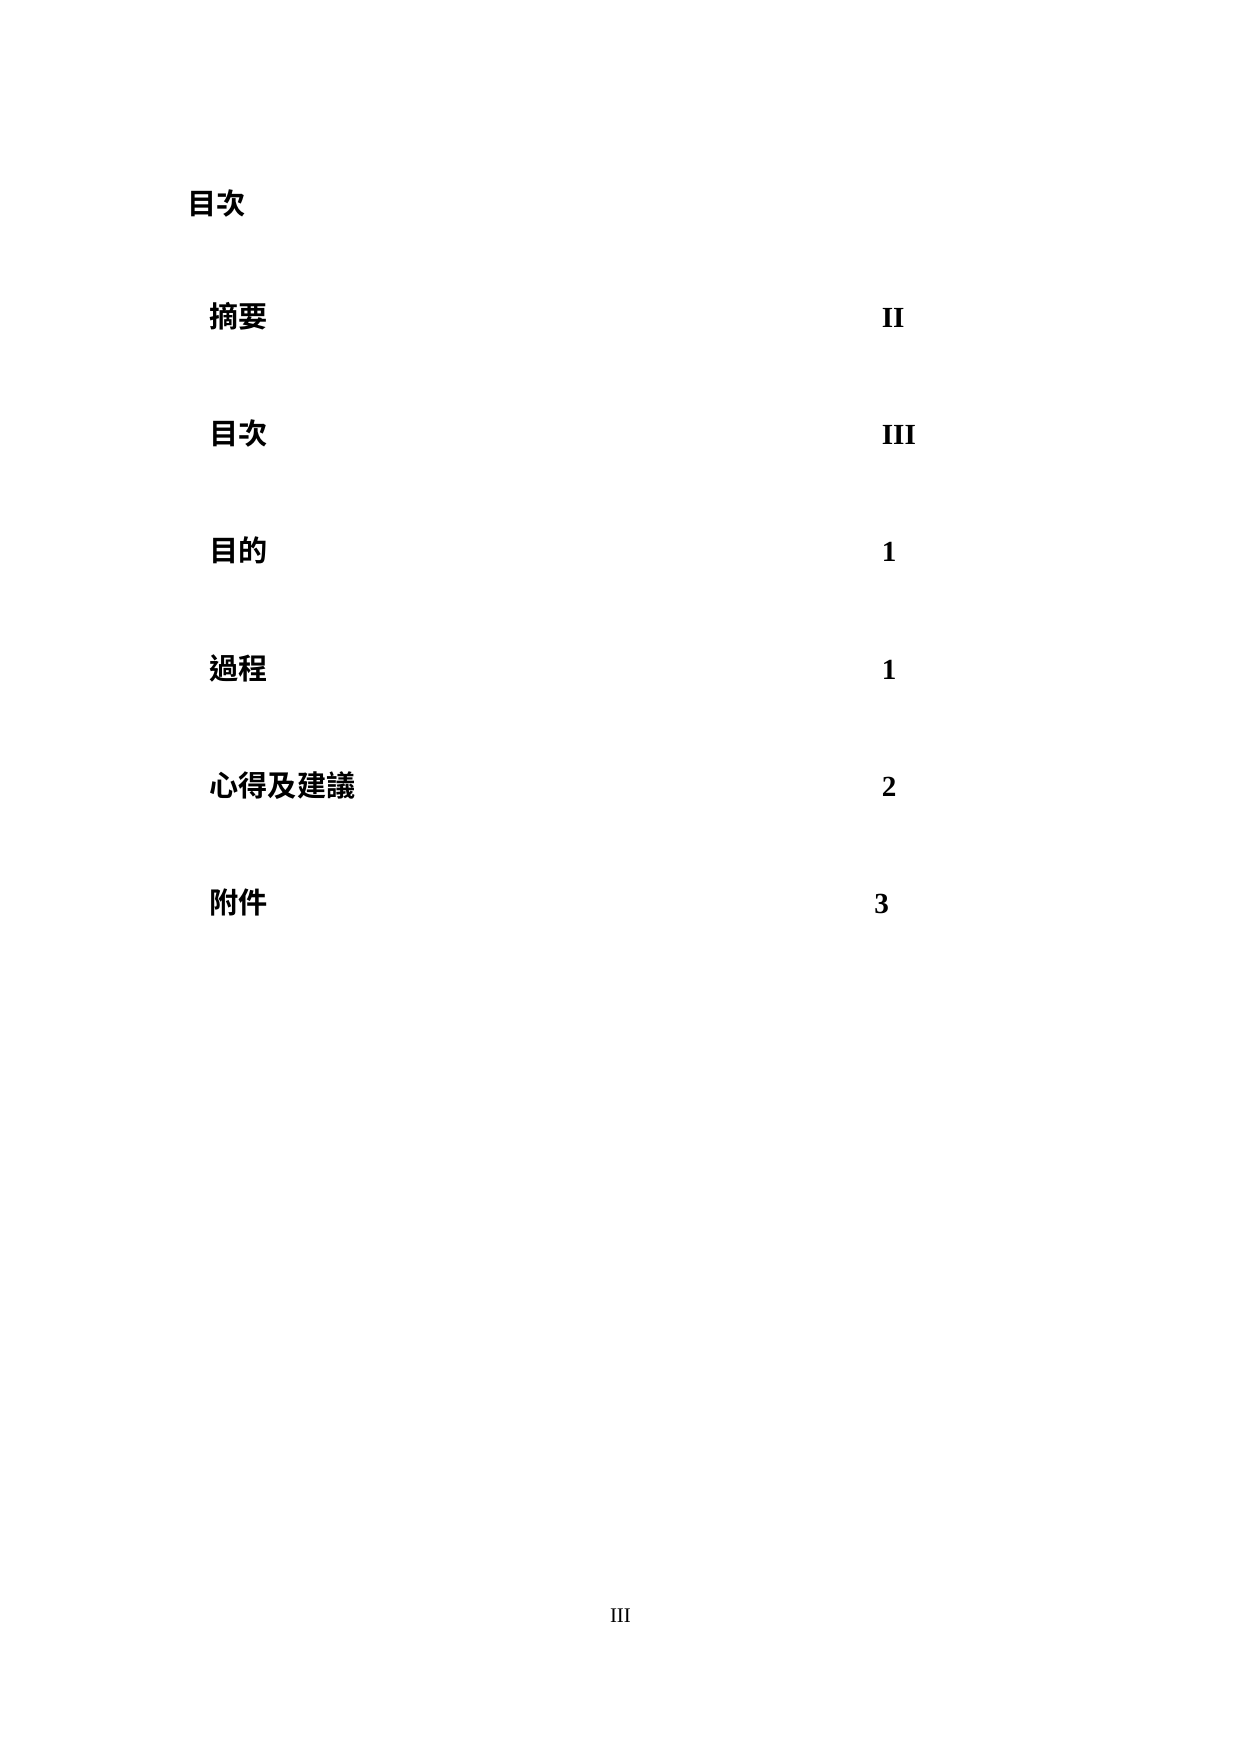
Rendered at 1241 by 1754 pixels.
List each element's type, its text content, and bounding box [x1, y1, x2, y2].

text 附件 3 [187, 863, 1053, 938]
text 過程 1 [187, 629, 1053, 704]
text 目的 1 [187, 512, 1053, 587]
text 摘要 II [187, 277, 1053, 352]
text 目次 III [187, 394, 1053, 469]
text 目次 [187, 164, 1053, 239]
text 心得及建議 2 [187, 746, 1053, 821]
